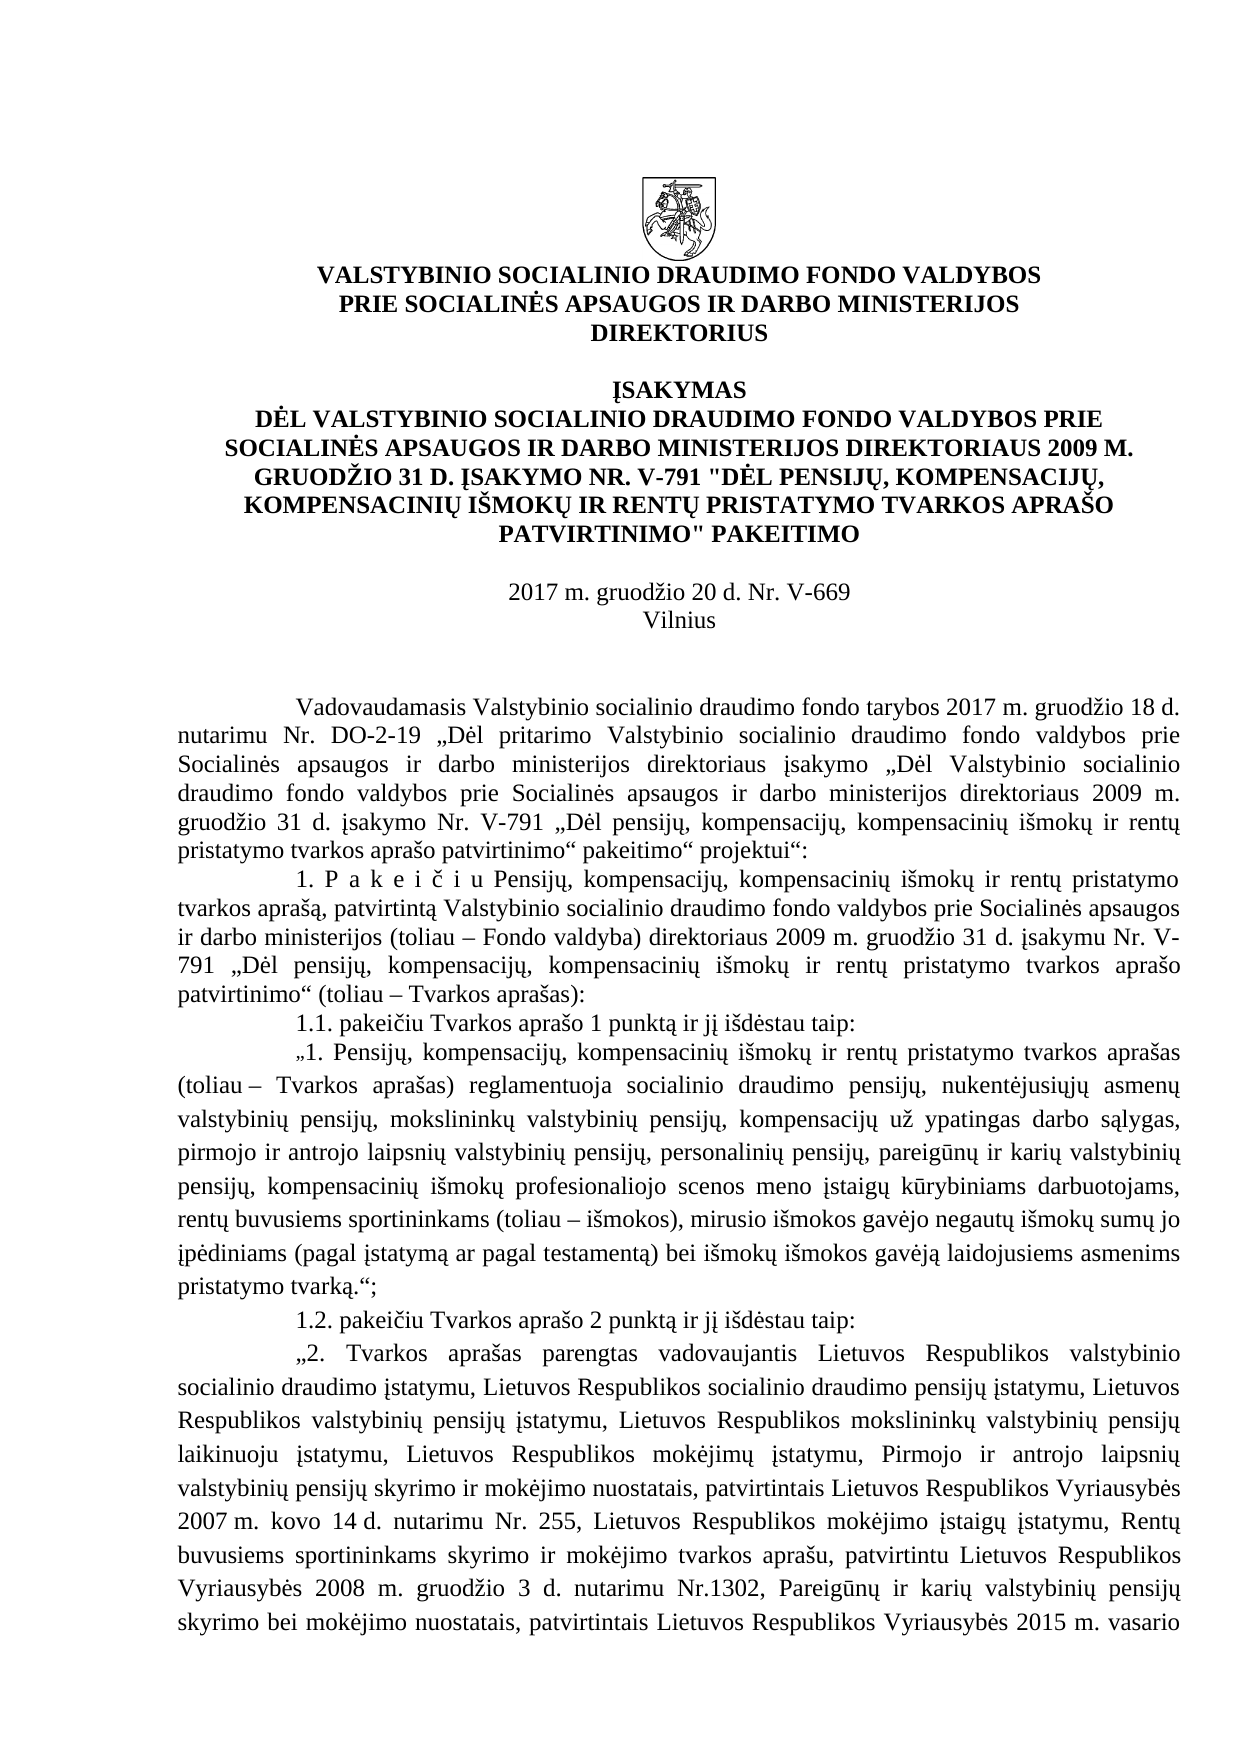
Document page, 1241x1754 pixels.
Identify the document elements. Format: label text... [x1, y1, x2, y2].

text DĖL VALSTYBINIO SOCIALINIO DRAUDIMO FONDO VALDYBOS PRIE SOCIALINĖS APSAUGOS IR DARBO MINISTERIJOS DIREKTORIAUS 2009 M. GRUODŽIO 31 D. ĮSAKYMO NR. V-791 "DĖL PENSIJŲ, KOMPENSACIJŲ, KOMPENSACINIŲ IŠMOKŲ IR RENTŲ PRISTATYMO TVARKOS APRAŠO PATVIRTINIMO" PAKEITIMO [177, 404, 1181, 548]
text Vadovaudamasis Valstybinio socialinio draudimo fondo tarybos 2017 m. gruodžio 18 d. nutarimu Nr. DO-2-19 „Dėl pritarimo Valstybinio socialinio draudimo fondo valdybos prie Socialinės apsaugos ir darbo ministerijos direktoriaus įsakymo „Dėl Valstybinio socialinio draudimo fondo valdybos prie Socialinės apsaugos ir darbo ministerijos direktoriaus 2009 m. gruodžio 31 d. įsakymo Nr. V-791 „Dėl pensijų, kompensacijų, kompensacinių išmokų ir rentų pristatymo tvarkos aprašo patvirtinimo“ pakeitimo“ projektui“: [177, 692, 1181, 864]
text „1. Pensijų, kompensacijų, kompensacinių išmokų ir rentų pristatymo tvarkos aprašas (toliau – Tvarkos aprašas) reglamentuoja socialinio draudimo pensijų, nukentėjusiųjų asmenų valstybinių pensijų, mokslininkų valstybinių pensijų, kompensacijų už ypatingas darbo sąlygas, pirmojo ir antrojo laipsnių valstybinių pensijų, personalinių pensijų, pareigūnų ir karių valstybinių pensijų, kompensacinių išmokų profesionaliojo scenos meno įstaigų kūrybiniams darbuotojams, rentų buvusiems sportininkams (toliau – išmokos), mirusio išmokos gavėjo negautų išmokų sumų jo įpėdiniams (pagal įstatymą ar pagal testamentą) bei išmokų išmokos gavėją laidojusiems asmenims pristatymo tvarką.“; [177, 1037, 1181, 1300]
text ĮSAKYMAS [177, 375, 1181, 404]
text 1.1. pakeičiu Tvarkos aprašo 1 punktą ir jį išdėstau taip: [177, 1008, 1181, 1037]
text 1.2. pakeičiu Tvarkos aprašo 2 punktą ir jį išdėstau taip: [177, 1305, 1181, 1334]
text DIREKTORIUS [177, 318, 1181, 347]
text VALSTYBINIO SOCIALINIO DRAUDIMO FONDO VALDYBOS [177, 260, 1181, 289]
text „2. Tvarkos aprašas parengtas vadovaujantis Lietuvos Respublikos valstybinio socialinio draudimo įstatymu, Lietuvos Respublikos socialinio draudimo pensijų įstatymu, Lietuvos Respublikos valstybinių pensijų įstatymu, Lietuvos Respublikos mokslininkų valstybinių pensijų laikinuoju įstatymu, Lietuvos Respublikos mokėjimų įstatymu, Pirmojo ir antrojo laipsnių valstybinių pensijų skyrimo ir mokėjimo nuostatais, patvirtintais Lietuvos Respublikos Vyriausybės 2007 m. kovo 14 d. nutarimu Nr. 255, Lietuvos Respublikos mokėjimo įstaigų įstatymu, Rentų buvusiems sportininkams skyrimo ir mokėjimo tvarkos aprašu, patvirtintu Lietuvos Respublikos Vyriausybės 2008 m. gruodžio 3 d. nutarimu Nr.1302, Pareigūnų ir karių valstybinių pensijų skyrimo bei mokėjimo nuostatais, patvirtintais Lietuvos Respublikos Vyriausybės 2015 m. vasario [177, 1338, 1181, 1636]
text 2017 m. gruodžio 20 d. Nr. V-669 [177, 577, 1181, 605]
text Vilnius [177, 605, 1181, 634]
text PRIE SOCIALINĖS APSAUGOS IR DARBO MINISTERIJOS [177, 289, 1181, 318]
text 1. P a k e i č i u Pensijų, kompensacijų, kompensacinių išmokų ir rentų pristatymo tvarkos aprašą, patvirtintą Valstybinio socialinio draudimo fondo valdybos prie Socialinės apsaugos ir darbo ministerijos (toliau – Fondo valdyba) direktoriaus 2009 m. gruodžio 31 d. įsakymu Nr. V-791 „Dėl pensijų, kompensacijų, kompensacinių išmokų ir rentų pristatymo tvarkos aprašo patvirtinimo“ (toliau – Tvarkos aprašas): [177, 864, 1181, 1008]
